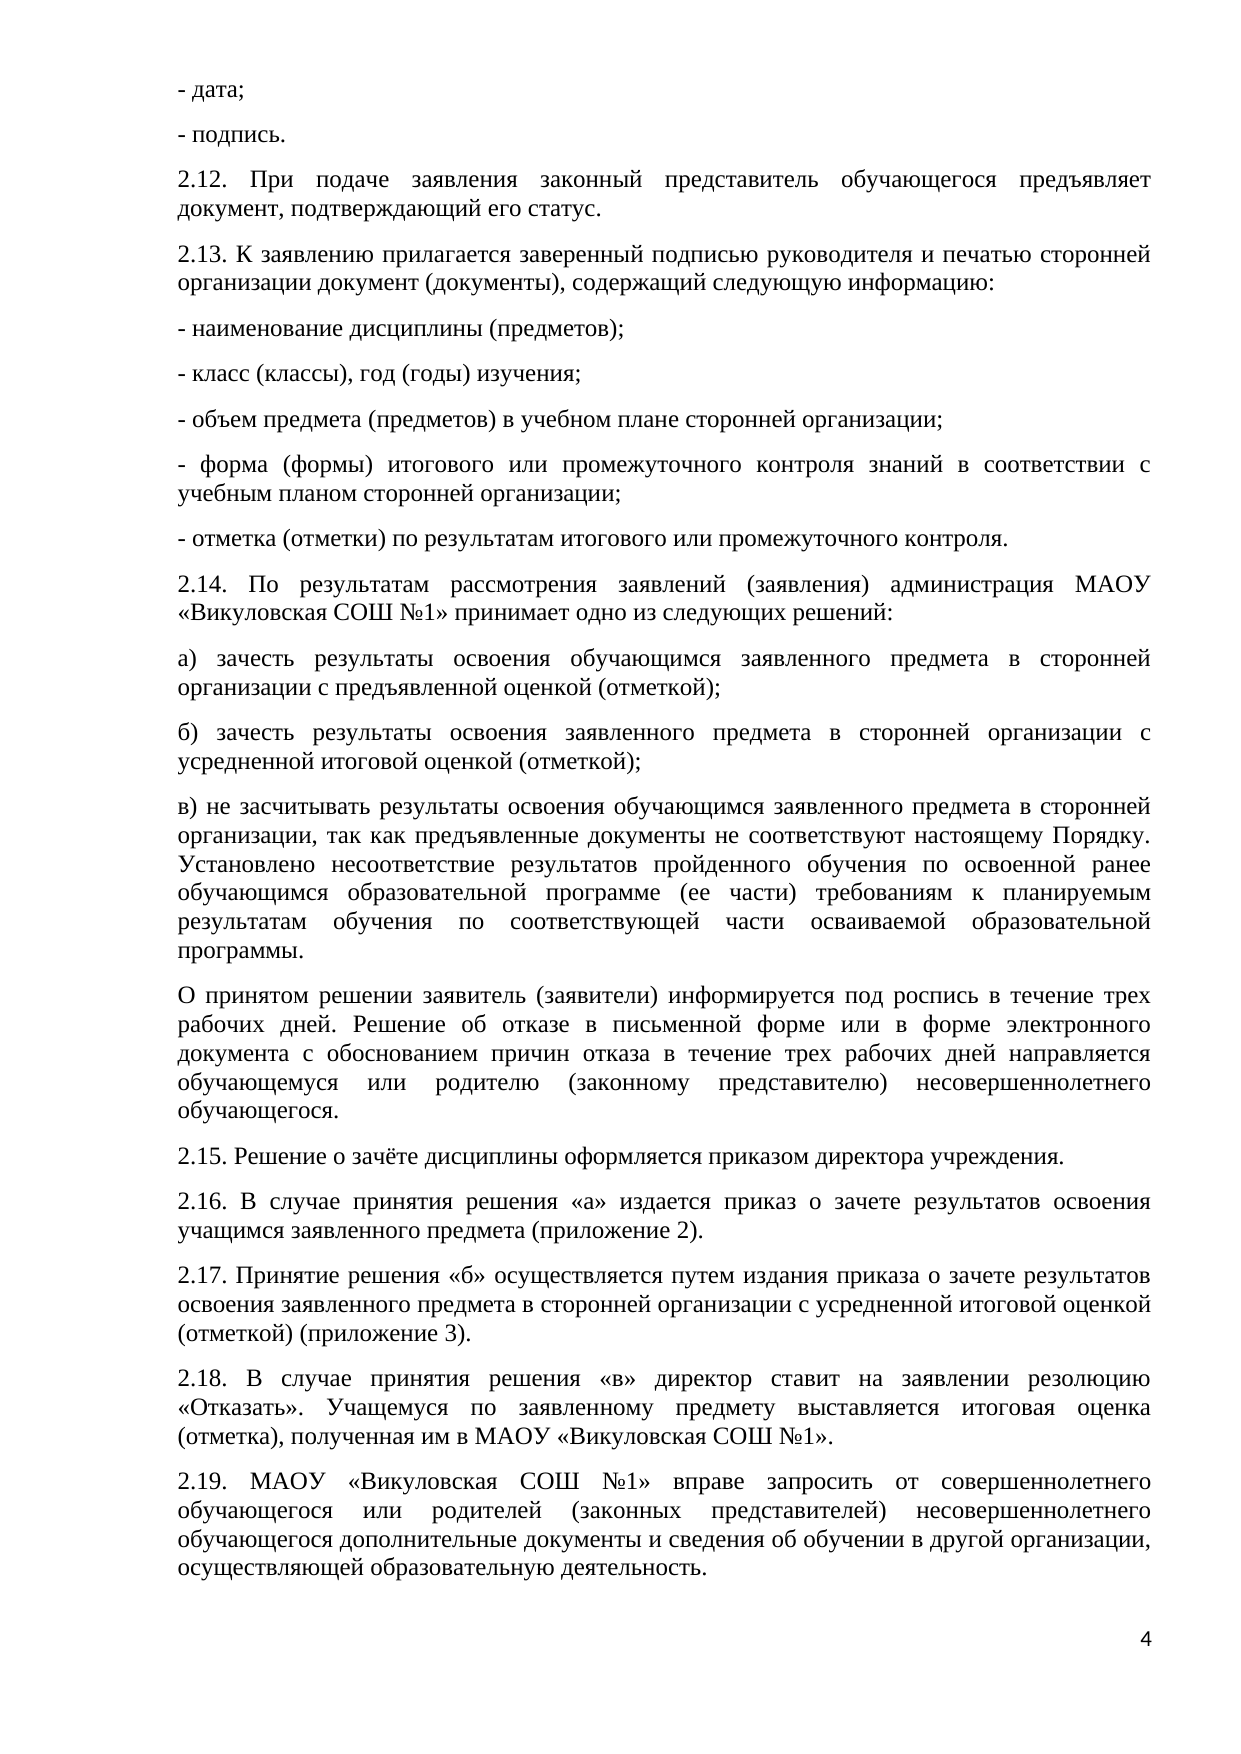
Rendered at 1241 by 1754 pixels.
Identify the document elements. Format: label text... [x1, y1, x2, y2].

text 2.15. Решение о зачёте дисциплины оформляется приказом директора учреждения. [177, 1141, 1152, 1169]
text 2.13. К заявлению прилагается заверенный подписью руководителя и печатью сторонней организации документ (документы), содержащий следующую информацию: [177, 239, 1152, 296]
text - объем предмета (предметов) в учебном плане сторонней организации; [177, 404, 1152, 432]
text 2.16. В случае принятия решения «а» издается приказ о зачете результатов освоения учащимся заявленного предмета (приложение 2). [177, 1186, 1152, 1244]
text - класс (классы), год (годы) изучения; [177, 358, 1152, 387]
text О принятом решении заявитель (заявители) информируется под роспись в течение трех рабочих дней. Решение об отказе в письменной форме или в форме электронного документа с обоснованием причин отказа в течение трех рабочих дней направляется обучающемуся или родителю (законному представителю) несовершеннолетнего обучающегося. [177, 980, 1152, 1124]
text - отметка (отметки) по результатам итогового или промежуточного контроля. [177, 523, 1152, 552]
text б) зачесть результаты освоения заявленного предмета в сторонней организации с усредненной итоговой оценкой (отметкой); [177, 717, 1152, 774]
text - форма (формы) итогового или промежуточного контроля знаний в соответствии с учебным планом сторонней организации; [177, 449, 1152, 507]
text - подпись. [177, 119, 1152, 148]
text 2.14. По результатам рассмотрения заявлений (заявления) администрация МАОУ «Викуловская СОШ №1» принимает одно из следующих решений: [177, 569, 1152, 626]
text 2.12. При подаче заявления законный представитель обучающегося предъявляет документ, подтверждающий его статус. [177, 164, 1152, 222]
text 2.17. Принятие решения «б» осуществляется путем издания приказа о зачете результатов освоения заявленного предмета в сторонней организации с усредненной итоговой оценкой (отметкой) (приложение 3). [177, 1260, 1152, 1347]
text - наименование дисциплины (предметов); [177, 313, 1152, 342]
text - дата; [177, 74, 1152, 102]
text 2.19. МАОУ «Викуловская СОШ №1» вправе запросить от совершеннолетнего обучающегося или родителей (законных представителей) несовершеннолетнего обучающегося дополнительные документы и сведения об обучении в другой организации, осуществляющей образовательную деятельность. [177, 1466, 1152, 1581]
text 2.18. В случае принятия решения «в» директор ставит на заявлении резолюцию «Отказать». Учащемуся по заявленному предмету выставляется итоговая оценка (отметка), полученная им в МАОУ «Викуловская СОШ №1». [177, 1363, 1152, 1449]
text а) зачесть результаты освоения обучающимся заявленного предмета в сторонней организации с предъявленной оценкой (отметкой); [177, 643, 1152, 700]
text в) не засчитывать результаты освоения обучающимся заявленного предмета в сторонней организации, так как предъявленные документы не соответствуют настоящему Порядку. Установлено несоответствие результатов пройденного обучения по освоенной ранее обучающимся образовательной программе (ее части) требованиям к планируемым результатам обучения по соответствующей части осваиваемой образовательной программы. [177, 791, 1152, 964]
